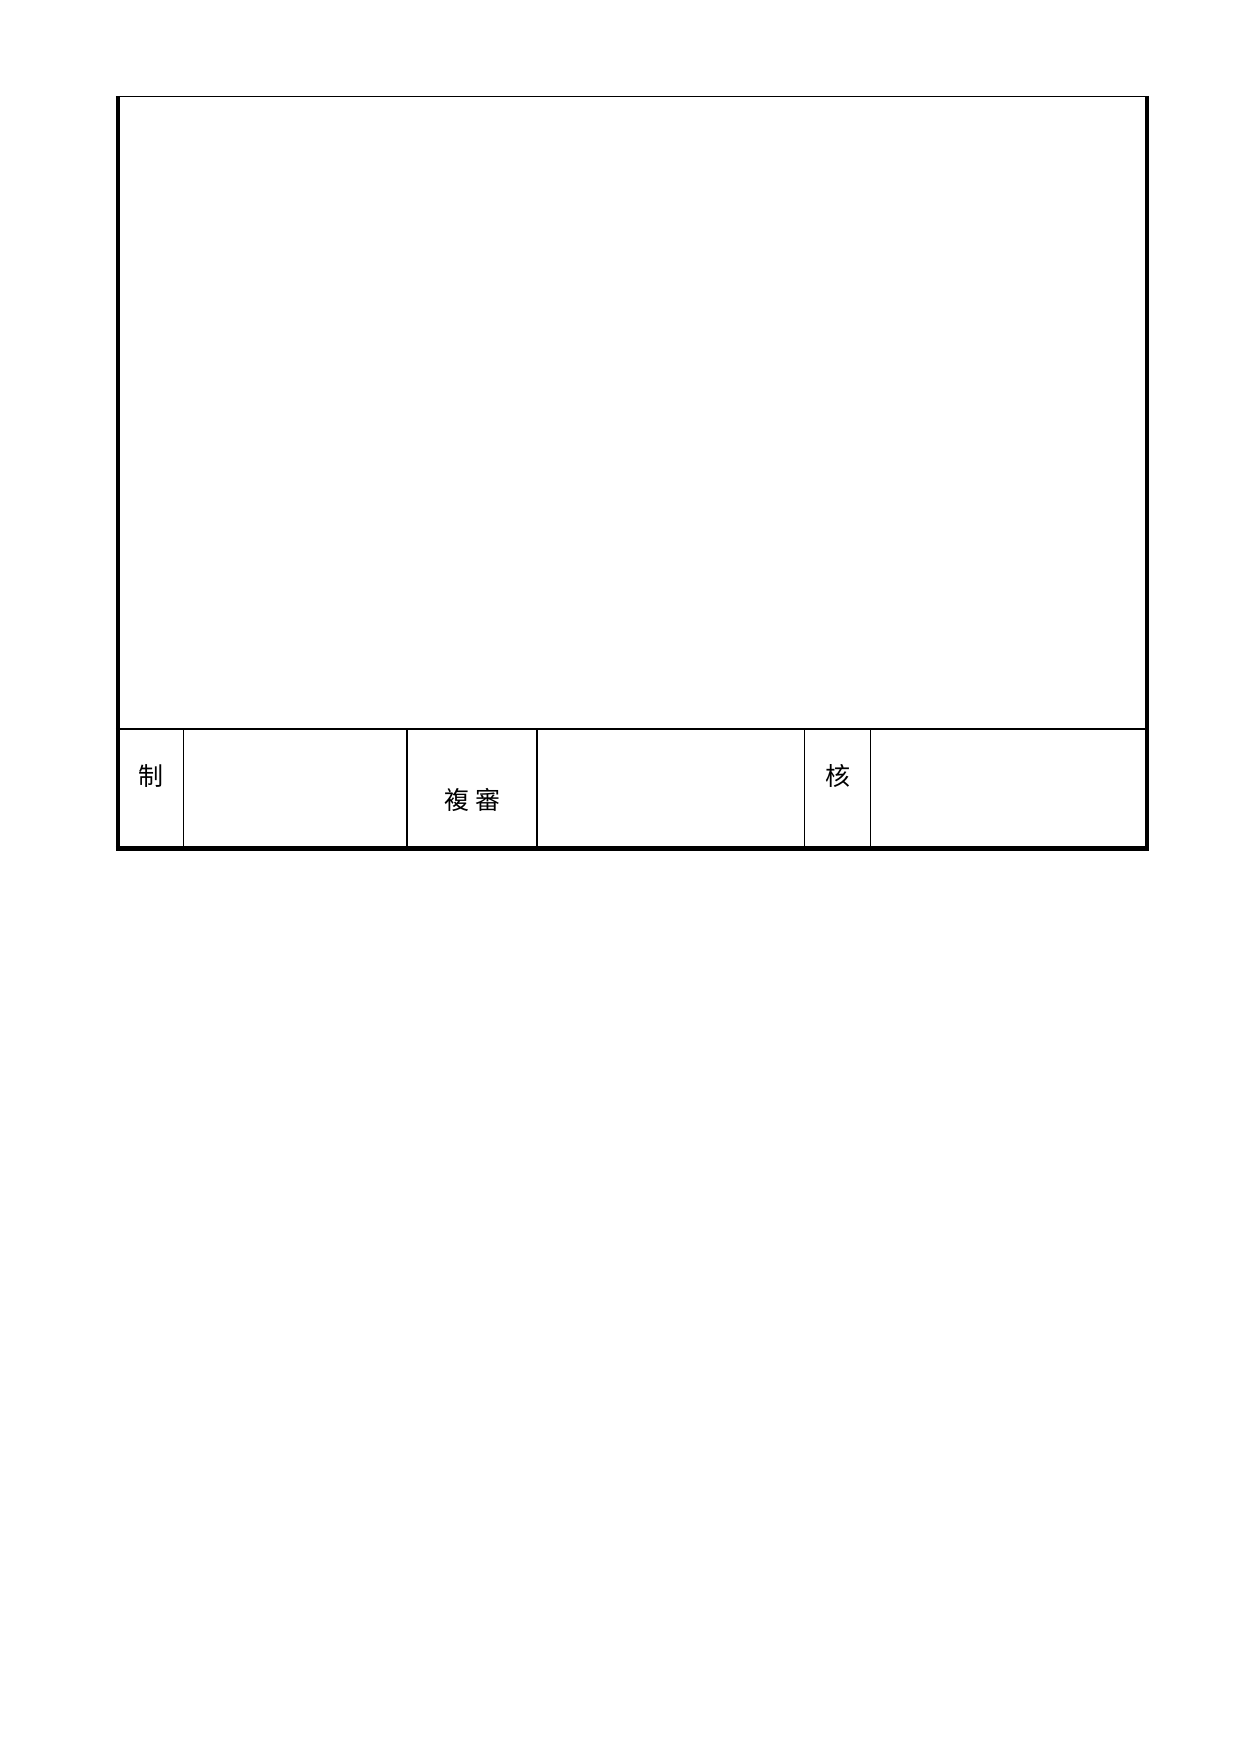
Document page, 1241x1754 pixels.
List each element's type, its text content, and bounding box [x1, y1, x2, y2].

table_cell [871, 730, 1145, 846]
table_cell [184, 730, 406, 846]
table_cell 作業依據：更改學籍資料申請要點。 作業程序 責任者 流 程 說 明 使用表單 [120, 97, 1145, 728]
table_cell 複 審 [408, 730, 536, 846]
table_cell 核 定 [805, 730, 870, 846]
table_cell [538, 730, 804, 846]
table_cell 制 訂 [120, 730, 183, 846]
